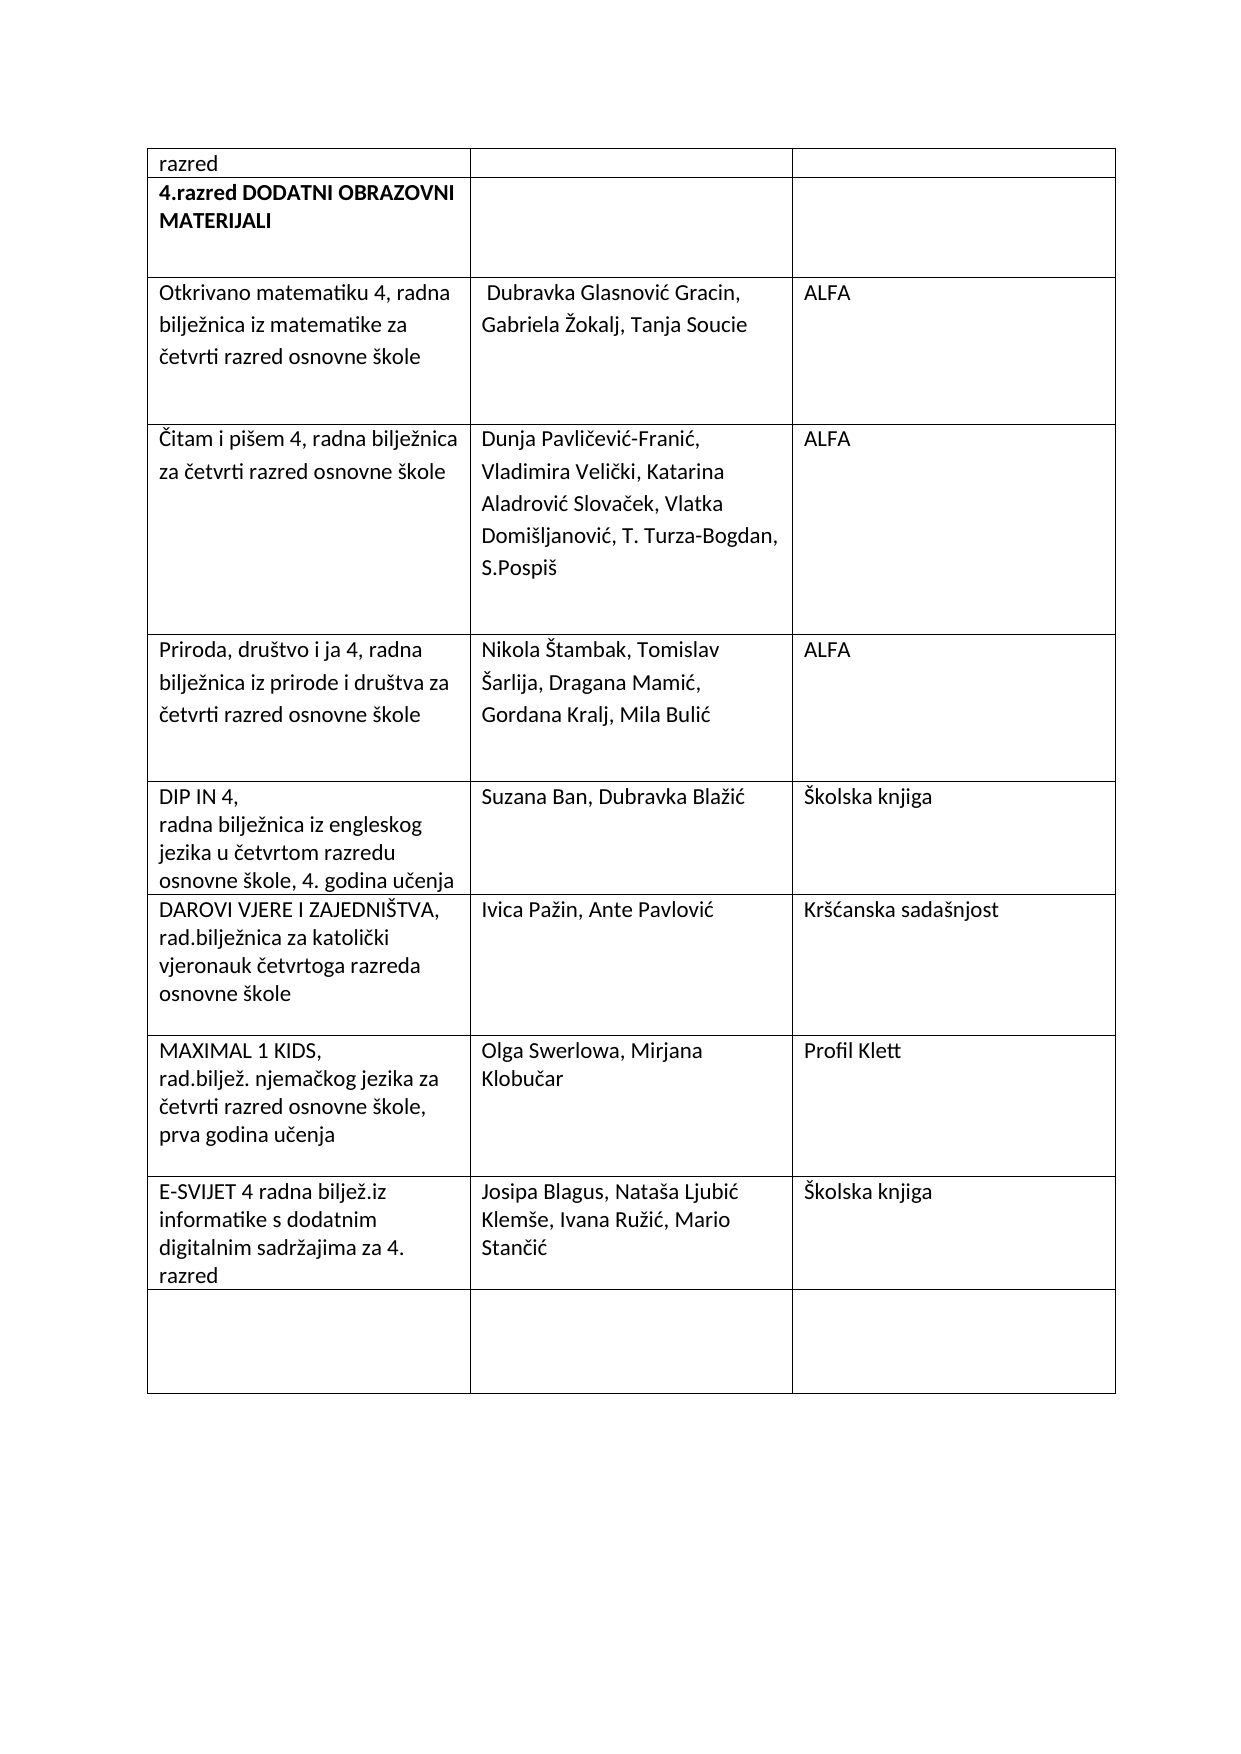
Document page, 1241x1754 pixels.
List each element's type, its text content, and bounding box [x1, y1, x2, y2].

table_cell Olga Swerlowa, Mirjana Klobučar [471, 1036, 792, 1176]
table_cell [793, 149, 1115, 177]
table_cell Nikola Štambak, Tomislav Šarlija, Dragana Mamić, Gordana Kralj, Mila Bulić [471, 635, 792, 781]
table_cell [471, 149, 792, 177]
table_cell Školska knjiga [793, 1177, 1115, 1289]
table_cell MAXIMAL 1 KIDS, rad.biljež. njemačkog jezika za četvrti razred osnovne škole, prva godina učenja [148, 1036, 470, 1176]
table_cell Josipa Blagus, Nataša Ljubić Klemše, Ivana Ružić, Mario Stančić [471, 1177, 792, 1289]
table_cell [793, 178, 1115, 277]
table_cell Školska knjiga [793, 782, 1115, 894]
table_cell razred [148, 149, 470, 177]
table_cell ALFA [793, 425, 1115, 634]
table_cell Čitam i pišem 4, radna bilježnica za četvrti razred osnovne škole [148, 425, 470, 634]
table_cell Priroda, društvo i ja 4, radna bilježnica iz prirode i društva za četvrti razred osnovne škole [148, 635, 470, 781]
table_cell Profil Klett [793, 1036, 1115, 1176]
table_cell ALFA [793, 278, 1115, 423]
table_cell [471, 1290, 792, 1392]
table_cell Kršćanska sadašnjost [793, 895, 1115, 1035]
table_cell [148, 1290, 470, 1392]
table_cell [793, 1290, 1115, 1392]
table_cell E-SVIJET 4 radna biljež.iz informatike s dodatnim digitalnim sadržajima za 4. razred [148, 1177, 470, 1289]
table_cell Dubravka Glasnović Gracin, Gabriela Žokalj, Tanja Soucie [471, 278, 792, 423]
table_cell DIP IN 4, radna bilježnica iz engleskog jezika u četvrtom razredu osnovne škole, 4. godina učenja [148, 782, 470, 894]
table_cell ALFA [793, 635, 1115, 781]
table_cell [471, 178, 792, 277]
table_cell 4.razred DODATNI OBRAZOVNI MATERIJALI [148, 178, 470, 277]
table_cell Ivica Pažin, Ante Pavlović [471, 895, 792, 1035]
table_cell DAROVI VJERE I ZAJEDNIŠTVA, rad.bilježnica za katolički vjeronauk četvrtoga razreda osnovne škole [148, 895, 470, 1035]
table_cell Otkrivano matematiku 4, radna bilježnica iz matematike za četvrti razred osnovne škole [148, 278, 470, 423]
table_cell Suzana Ban, Dubravka Blažić [471, 782, 792, 894]
table_cell Dunja Pavličević-Franić, Vladimira Velički, Katarina Aladrović Slovaček, Vlatka Domišljanović, T. Turza-Bogdan, S.Pospiš [471, 425, 792, 634]
